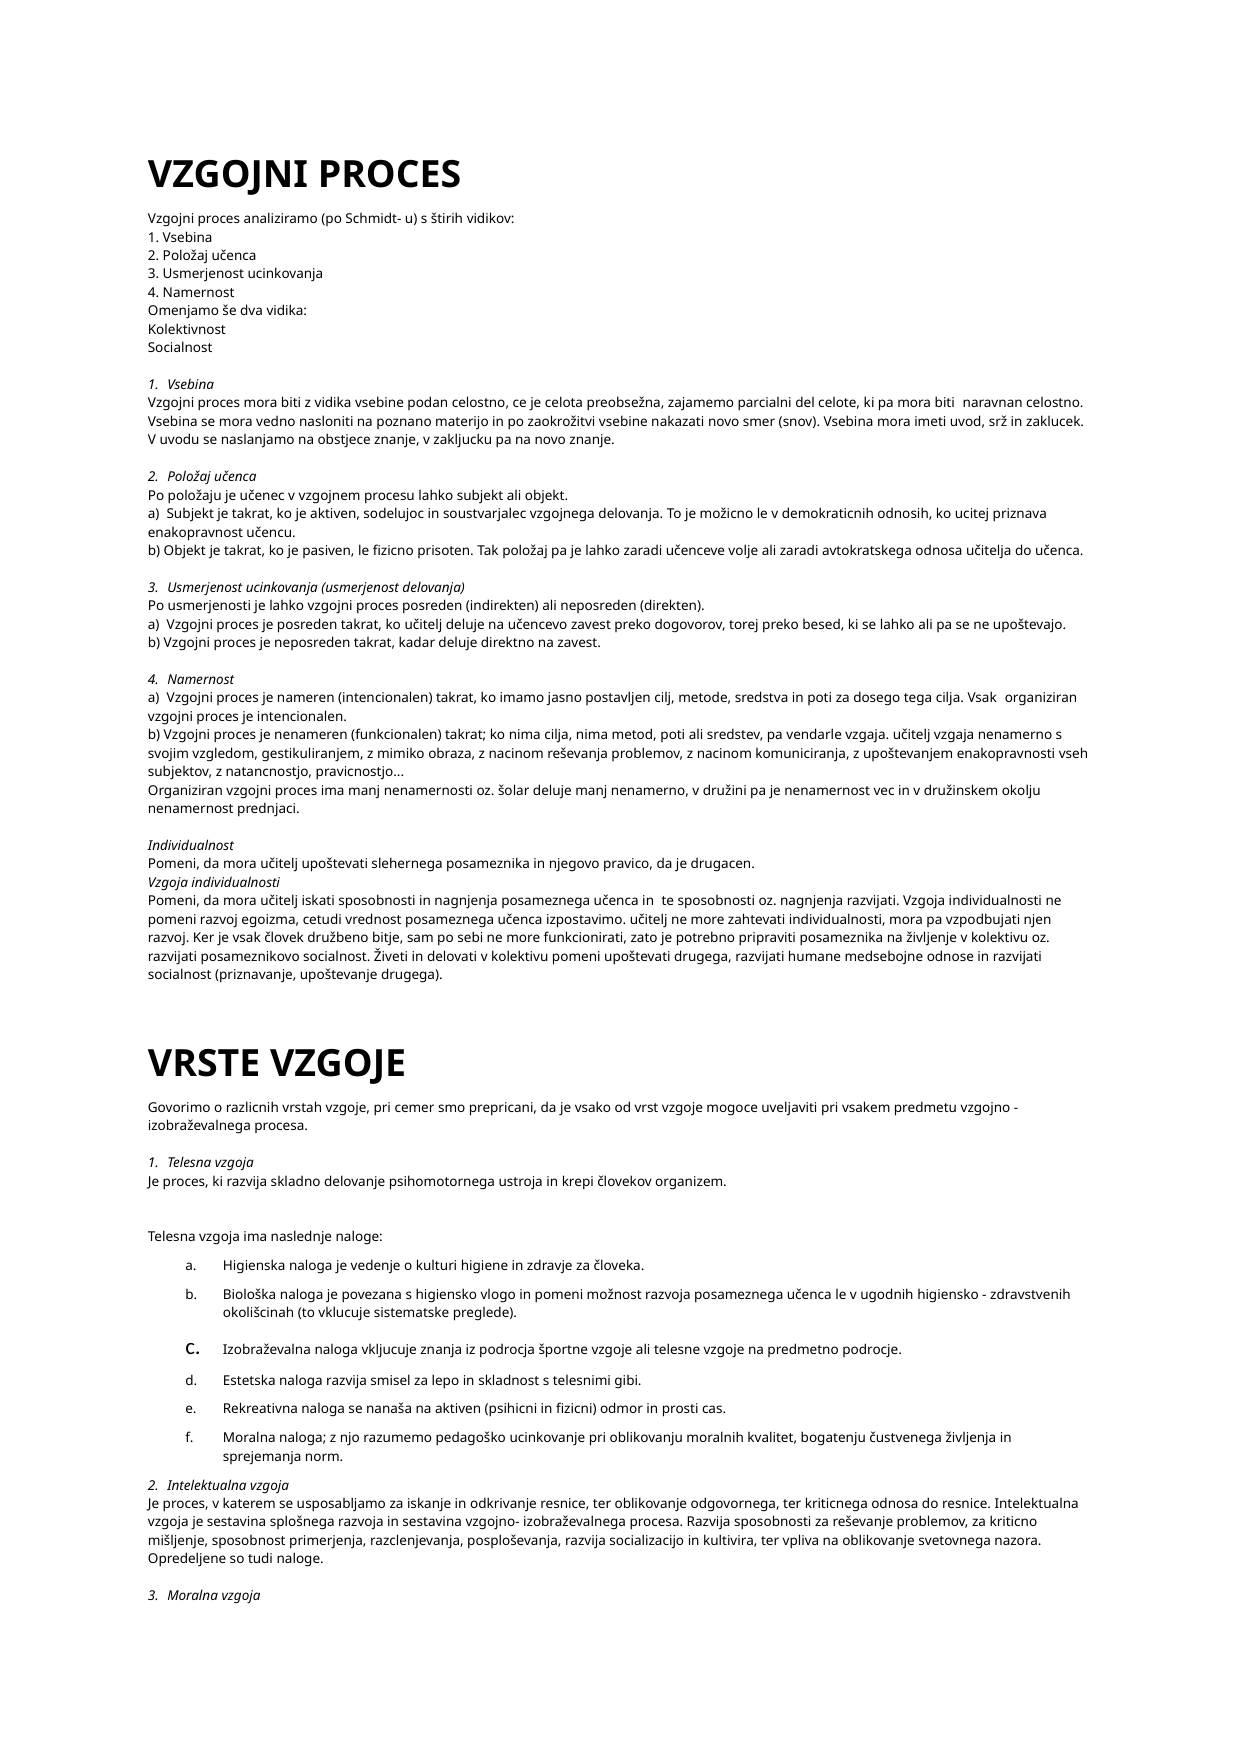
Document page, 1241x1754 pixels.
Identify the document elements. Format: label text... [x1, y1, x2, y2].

text Vzgojni proces analiziramo (po Schmidt- u) s štirih vidikov: 1. Vsebina 2. Položaj učenca 3. Usmerjenost ucinkovanja 4. Namernost Omenjamo še dva vidika: Kolektivnost Socialnost 1. Vsebina Vzgojni proces mora biti z vidika vsebine podan celostno, ce je celota preobsežna, zajamemo parcialni del celote, ki pa mora biti naravnan celostno. Vsebina se mora vedno nasloniti na poznano materijo in po zaokrožitvi vsebine nakazati novo smer (snov). Vsebina mora imeti uvod, srž in zaklucek. V uvodu se naslanjamo na obstjece znanje, v zakljucku pa na novo znanje. 2. Položaj učenca Po položaju je učenec v vzgojnem procesu lahko subjekt ali objekt. a) Subjekt je takrat, ko je aktiven, sodelujoc in soustvarjalec vzgojnega delovanja. To je možicno le v demokraticnih odnosih, ko ucitej priznava enakopravnost učencu. b) Objekt je takrat, ko je pasiven, le fizicno prisoten. Tak položaj pa je lahko zaradi učenceve volje ali zaradi avtokratskega odnosa učitelja do učenca. 3. Usmerjenost ucinkovanja (usmerjenost delovanja) Po usmerjenosti je lahko vzgojni proces posreden (indirekten) ali neposreden (direkten). a) Vzgojni proces je posreden takrat, ko učitelj deluje na učencevo zavest preko dogovorov, torej preko besed, ki se lahko ali pa se ne upoštevajo. b) Vzgojni proces je neposreden takrat, kadar deluje direktno na zavest. 4. Namernost a) Vzgojni proces je nameren (intencionalen) takrat, ko imamo jasno postavljen cilj, metode, sredstva in poti za dosego tega cilja. Vsak organiziran vzgojni proces je intencionalen. b) Vzgojni proces je nenameren (funkcionalen) takrat; ko nima cilja, nima metod, poti ali sredstev, pa vendarle vzgaja. učitelj vzgaja nenamerno s svojim vzgledom, gestikuliranjem, z mimiko obraza, z nacinom reševanja problemov, z nacinom komuniciranja, z upoštevanjem enakopravnosti vseh subjektov, z natancnostjo, pravicnostjo... Organiziran vzgojni proces ima manj nenamernosti oz. šolar deluje manj nenamerno, v družini pa je nenamernost vec in v družinskem okolju nenamernost prednjaci. Individualnost Pomeni, da mora učitelj upoštevati slehernega posameznika in njegovo pravico, da je drugacen. Vzgoja individualnosti Pomeni, da mora učitelj iskati sposobnosti in nagnjenja posameznega učenca in te sposobnosti oz. nagnjenja razvijati. Vzgoja individualnosti ne pomeni razvoj egoizma, cetudi vrednost posameznega učenca izpostavimo. učitelj ne more zahtevati individualnosti, mora pa vzpodbujati njen razvoj. Ker je vsak človek družbeno bitje, sam po sebi ne more funkcionirati, zato je potrebno pripraviti posameznika na življenje v kolektivu oz. razvijati posameznikovo socialnost. Živeti in delovati v kolektivu pomeni upoštevati drugega, razvijati humane medsebojne odnose in razvijati socialnost (priznavanje, upoštevanje drugega). [148, 209, 1093, 1011]
list Moralna naloga; z njo razumemo pedagoško ucinkovanje pri oblikovanju moralnih kvalitet, bogatenju čustvenega življenja in sprejemanja norm. [185, 1428, 1093, 1465]
list Higienska naloga je vedenje o kulturi higiene in zdravje za človeka. [185, 1256, 1093, 1274]
text 2. Intelektualna vzgoja Je proces, v katerem se usposabljamo za iskanje in odkrivanje resnice, ter oblikovanje odgovornega, ter kriticnega odnosa do resnice. Intelektualna vzgoja je sestavina splošnega razvoja in sestavina vzgojno- izobraževalnega procesa. Razvija sposobnosti za reševanje problemov, za kriticno mišljenje, sposobnost primerjenja, razclenjevanja, posploševanja, razvija socializacijo in kultivira, ter vpliva na oblikovanje svetovnega nazora. Opredeljene so tudi naloge. 3. Moralna vzgoja [148, 1475, 1093, 1604]
list Estetska naloga razvija smisel za lepo in skladnost s telesnimi gibi. [185, 1370, 1093, 1389]
list Rekreativna naloga se nanaša na aktiven (psihicni in fizicni) odmor in prosti cas. [185, 1399, 1093, 1418]
list Biološka naloga je povezana s higiensko vlogo in pomeni možnost razvoja posameznega učenca le v ugodnih higiensko - zdravstvenih okolišcinah (to vklucuje sistematske preglede). [185, 1285, 1093, 1322]
text VZGOJNI PROCES [148, 148, 1093, 199]
text VRSTE VZGOJE [148, 1036, 1093, 1087]
text Govorimo o razlicnih vrstah vzgoje, pri cemer smo prepricani, da je vsako od vrst vzgoje mogoce uveljaviti pri vsakem predmetu vzgojno - izobraževalnega procesa. 1. Telesna vzgoja Je proces, ki razvija skladno delovanje psihomotornega ustroja in krepi človekov organizem. Telesna vzgoja ima naslednje naloge: [148, 1098, 1093, 1245]
list Izobraževalna naloga vkljucuje znanja iz podrocja športne vzgoje ali telesne vzgoje na predmetno podrocje. [185, 1332, 1093, 1360]
